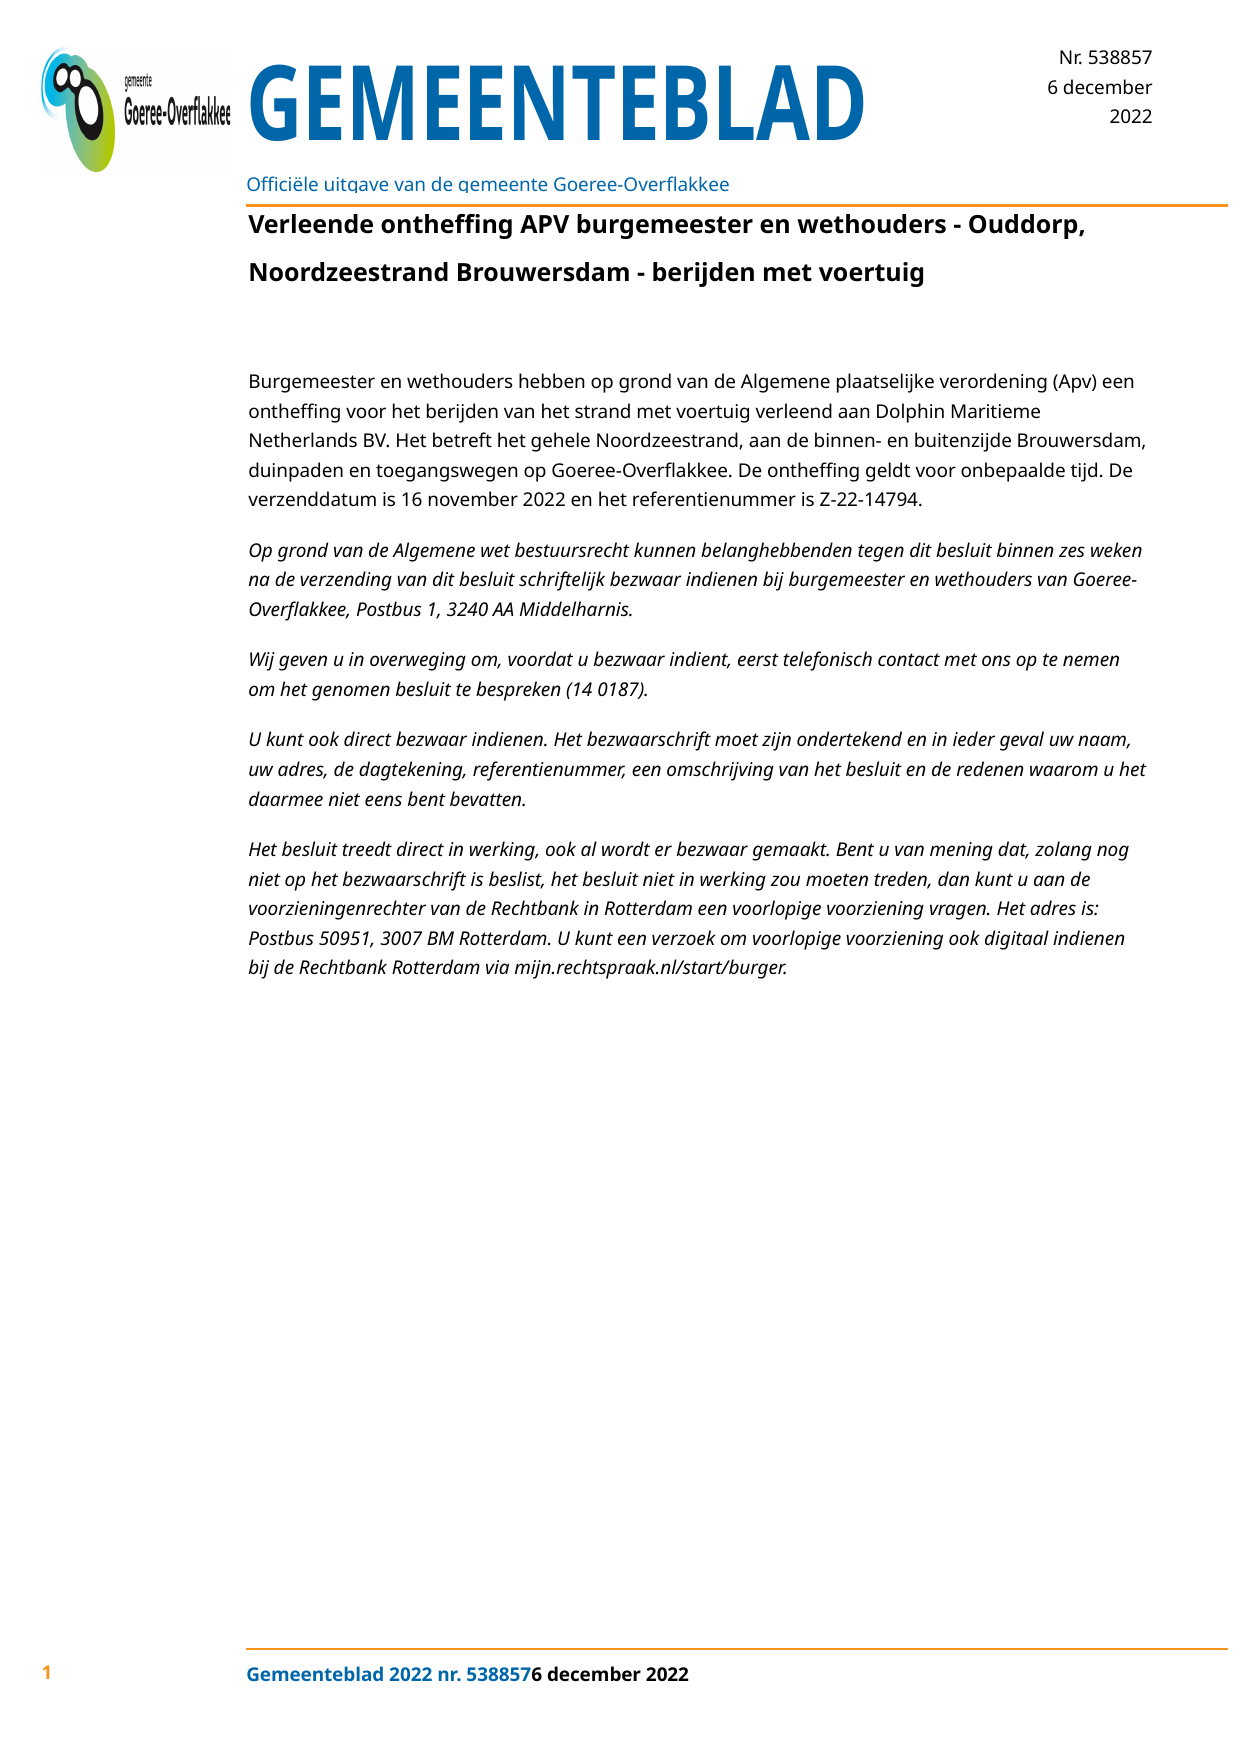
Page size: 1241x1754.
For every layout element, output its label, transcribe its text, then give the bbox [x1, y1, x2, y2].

text Wij geven u in overweging om, voordat u bezwaar indient, eerst telefonisch contact met ons op te nemen om het genomen besluit te bespreken (14 0187). [248, 647, 1152, 702]
text Verleende ontheffing APV burgemeester en wethouders - Ouddorp, Noordzeestrand Brouwersdam - berijden met voertuig [248, 207, 1152, 288]
text Burgemeester en wethouders hebben op grond van de Algemene plaatselijke verordening (Apv) een ontheffing voor het berijden van het strand met voertuig verleend aan Dolphin Maritieme Netherlands BV. Het betreft het gehele Noordzeestrand, aan de binnen- en buitenzijde Brouwersdam, duinpaden en toegangswegen op Goeree-Overflakkee. De ontheffing geldt voor onbepaalde tijd. De verzenddatum is 16 november 2022 en het referentienummer is Z-22-14794. [248, 368, 1152, 512]
text Het besluit treedt direct in werking, ook al wordt er bezwaar gemaakt. Bent u van mening dat, zolang nog niet op het bezwaarschrift is beslist, het besluit niet in werking zou moeten treden, dan kunt u aan de voorzieningenrechter van de Rechtbank in Rotterdam een voorlopige voorziening vragen. Het adres is: Postbus 50951, 3007 BM Rotterdam. U kunt een verzoek om voorlopige voorziening ook digitaal indienen bij de Rechtbank Rotterdam via mijn.rechtspraak.nl/start/burger. [248, 836, 1152, 980]
text Op grond van de Algemene wet bestuursrecht kunnen belanghebbenden tegen dit besluit binnen zes weken na de verzending van dit besluit schriftelijk bezwaar indienen bij burgemeester en wethouders van Goeree-Overflakkee, Postbus 1, 3240 AA Middelharnis. [248, 537, 1152, 622]
picture [41, 47, 231, 172]
text U kunt ook direct bezwaar indienen. Het bezwaarschrift moet zijn ondertekend en in ieder geval uw naam, uw adres, de dagtekening, referentienummer, een omschrijving van het besluit en de redenen waarom u het daarmee niet eens bent bevatten. [248, 727, 1152, 812]
